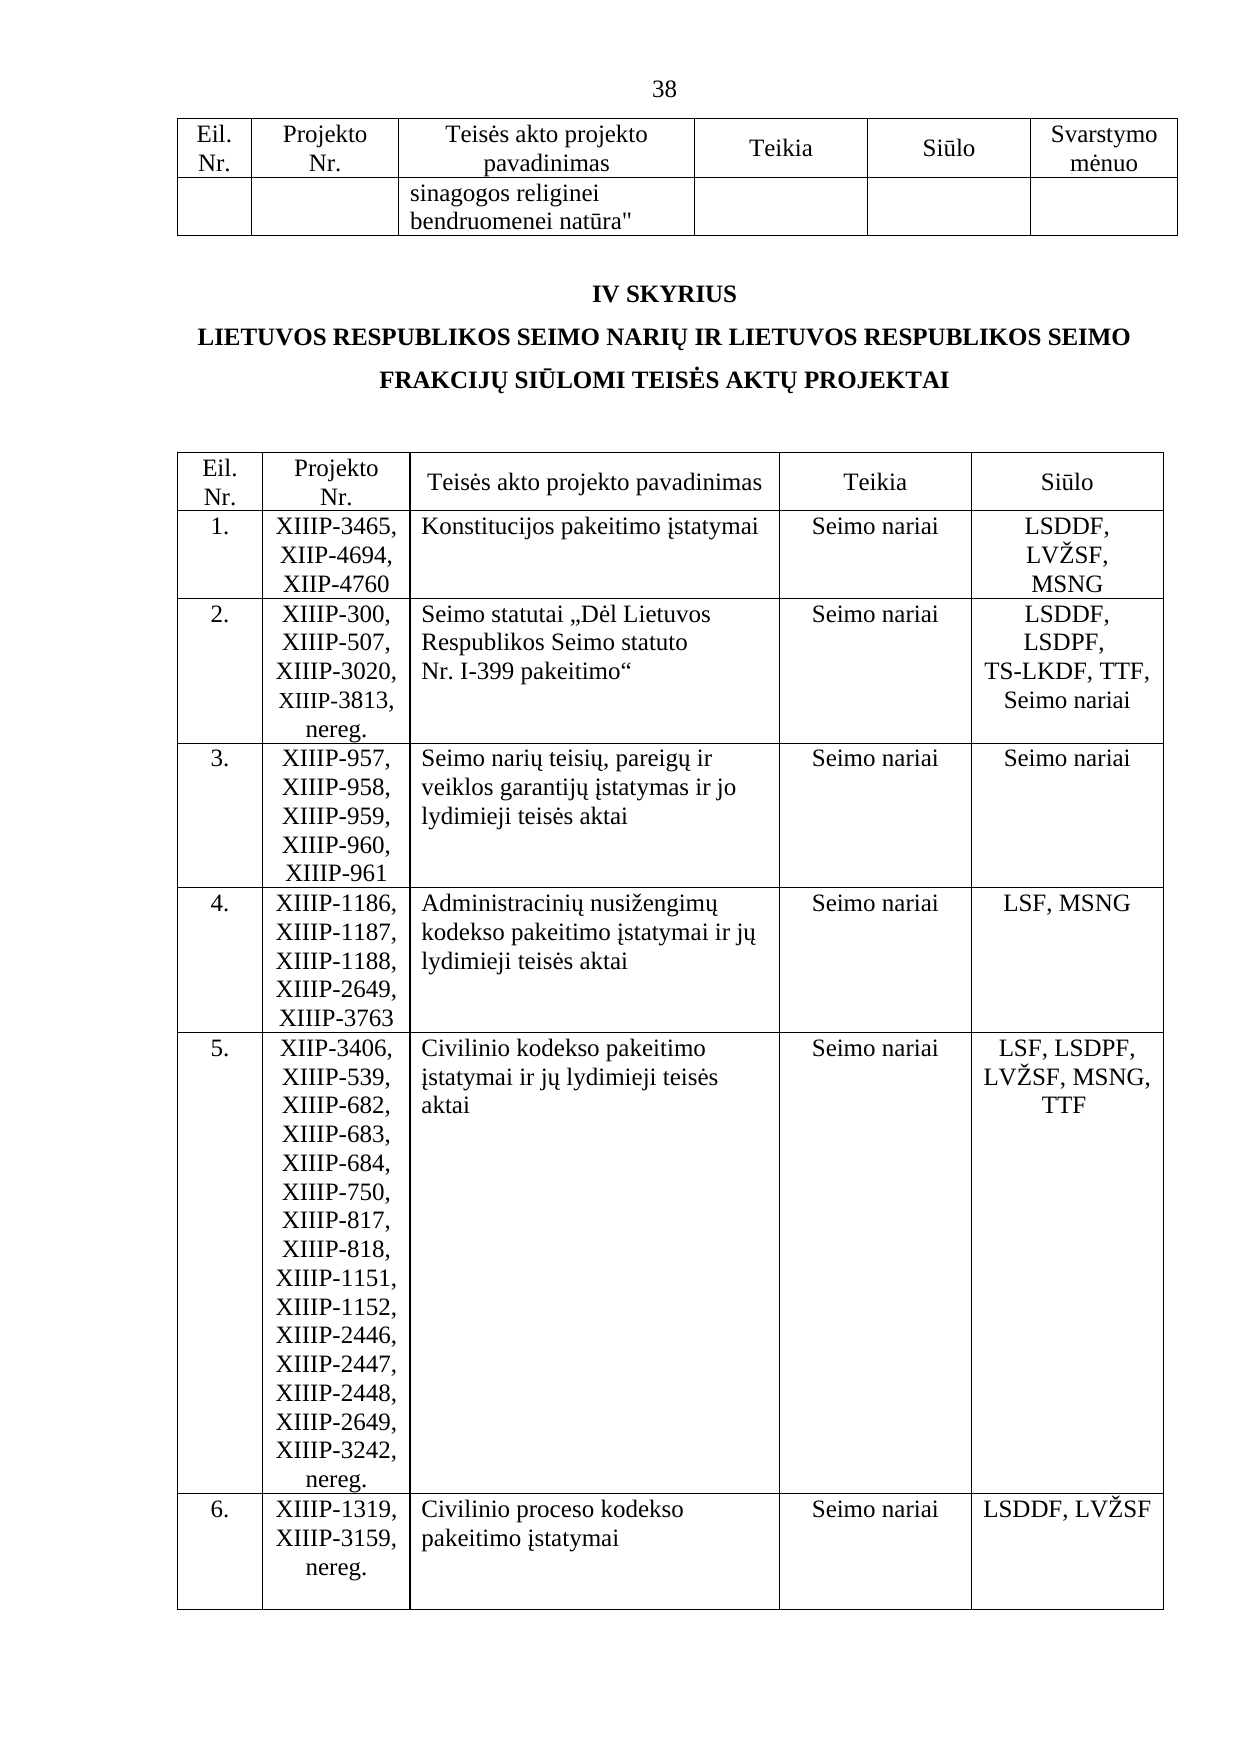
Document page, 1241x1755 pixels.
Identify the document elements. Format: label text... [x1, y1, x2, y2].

table_cell Seimo nariai [780, 599, 971, 742]
table_cell Konstitucijos pakeitimo įstatymai [411, 511, 779, 598]
table_header Teisės akto projekto pavadinimas [399, 119, 694, 177]
table_cell XIIIP-300, XIIIP-507, XIIIP-3020, XIIIP-3813, nereg. [263, 599, 409, 742]
table_header Siūlo [972, 453, 1163, 510]
table_cell [252, 178, 398, 235]
table_cell Seimo nariai [972, 744, 1163, 887]
table_header Projekto Nr. [263, 453, 409, 510]
table_header Svarstymo mėnuo [1031, 119, 1177, 177]
table_cell Seimo nariai [780, 1494, 971, 1609]
table_cell LSDDF, LVŽSF, MSNG [972, 511, 1163, 598]
table_cell XIIIP-1319, XIIIP-3159, nereg. [263, 1494, 409, 1609]
table_cell Administracinių nusižengimų kodekso pakeitimo įstatymai ir jų lydimieji teisės aktai [411, 888, 779, 1032]
table_header Eil. Nr. [178, 119, 251, 177]
table_cell LSDDF, LSDPF, TS-LKDF, TTF, Seimo nariai [972, 599, 1163, 742]
table_cell 3. [178, 744, 262, 887]
table_cell Seimo statutai „Dėl Lietuvos Respublikos Seimo statuto Nr. I-399 pakeitimo“ [411, 599, 779, 742]
table_cell 2. [178, 599, 262, 742]
table_cell Seimo nariai [780, 744, 971, 887]
table_cell LSDDF, LVŽSF [972, 1494, 1163, 1609]
table_cell Seimo narių teisių, pareigų ir veiklos garantijų įstatymas ir jo lydimieji teisės aktai [411, 744, 779, 887]
table_header Eil. Nr. [178, 453, 262, 510]
table_cell XIIP-3406, XIIIP-539, XIIIP-682, XIIIP-683, XIIIP-684, XIIIP-750, XIIIP-817, XIIIP-818, XIIIP-1151, XIIIP-1152, XIIIP-2446, XIIIP-2447, XIIIP-2448, XIIIP-2649, XIIIP-3242, nereg. [263, 1033, 409, 1493]
table_cell XIIIP-1186, XIIIP-1187, XIIIP-1188, XIIIP-2649, XIIIP-3763 [263, 888, 409, 1032]
table_cell [695, 178, 867, 235]
table_cell XIIIP-3465, XIIP-4694, XIIP-4760 [263, 511, 409, 598]
text IV SKYRIUS [177, 279, 1152, 308]
table_cell Civilinio kodekso pakeitimo įstatymai ir jų lydimieji teisės aktai [411, 1033, 779, 1493]
table_header Siūlo [868, 119, 1030, 177]
table_cell 1. [178, 511, 262, 598]
text LIETUVOS RESPUBLIKOS SEIMO NARIŲ IR LIETUVOS RESPUBLIKOS SEIMO FRAKCIJŲ SIŪLOMI TEISĖS AKTŲ PROJEKTAI [177, 322, 1152, 394]
table_cell Seimo nariai [780, 888, 971, 1032]
table_cell Seimo nariai [780, 511, 971, 598]
table_cell 6. [178, 1494, 262, 1609]
table_header Teikia [695, 119, 867, 177]
table_cell Seimo nariai [780, 1033, 971, 1493]
table_cell [868, 178, 1030, 235]
table_cell [178, 178, 251, 235]
table_cell 5. [178, 1033, 262, 1493]
table_cell LSF, MSNG [972, 888, 1163, 1032]
table_cell [1031, 178, 1177, 235]
table_cell 4. [178, 888, 262, 1032]
table_cell XIIIP-957, XIIIP-958, XIIIP-959, XIIIP-960, XIIIP-961 [263, 744, 409, 887]
table_cell Civilinio proceso kodekso pakeitimo įstatymai [411, 1494, 779, 1609]
table_cell sinagogos religinei bendruomenei natūra" [399, 178, 694, 235]
table_header Projekto Nr. [252, 119, 398, 177]
table_header Teisės akto projekto pavadinimas [411, 453, 779, 510]
table_header Teikia [780, 453, 971, 510]
table_cell LSF, LSDPF, LVŽSF, MSNG, TTF [972, 1033, 1163, 1493]
